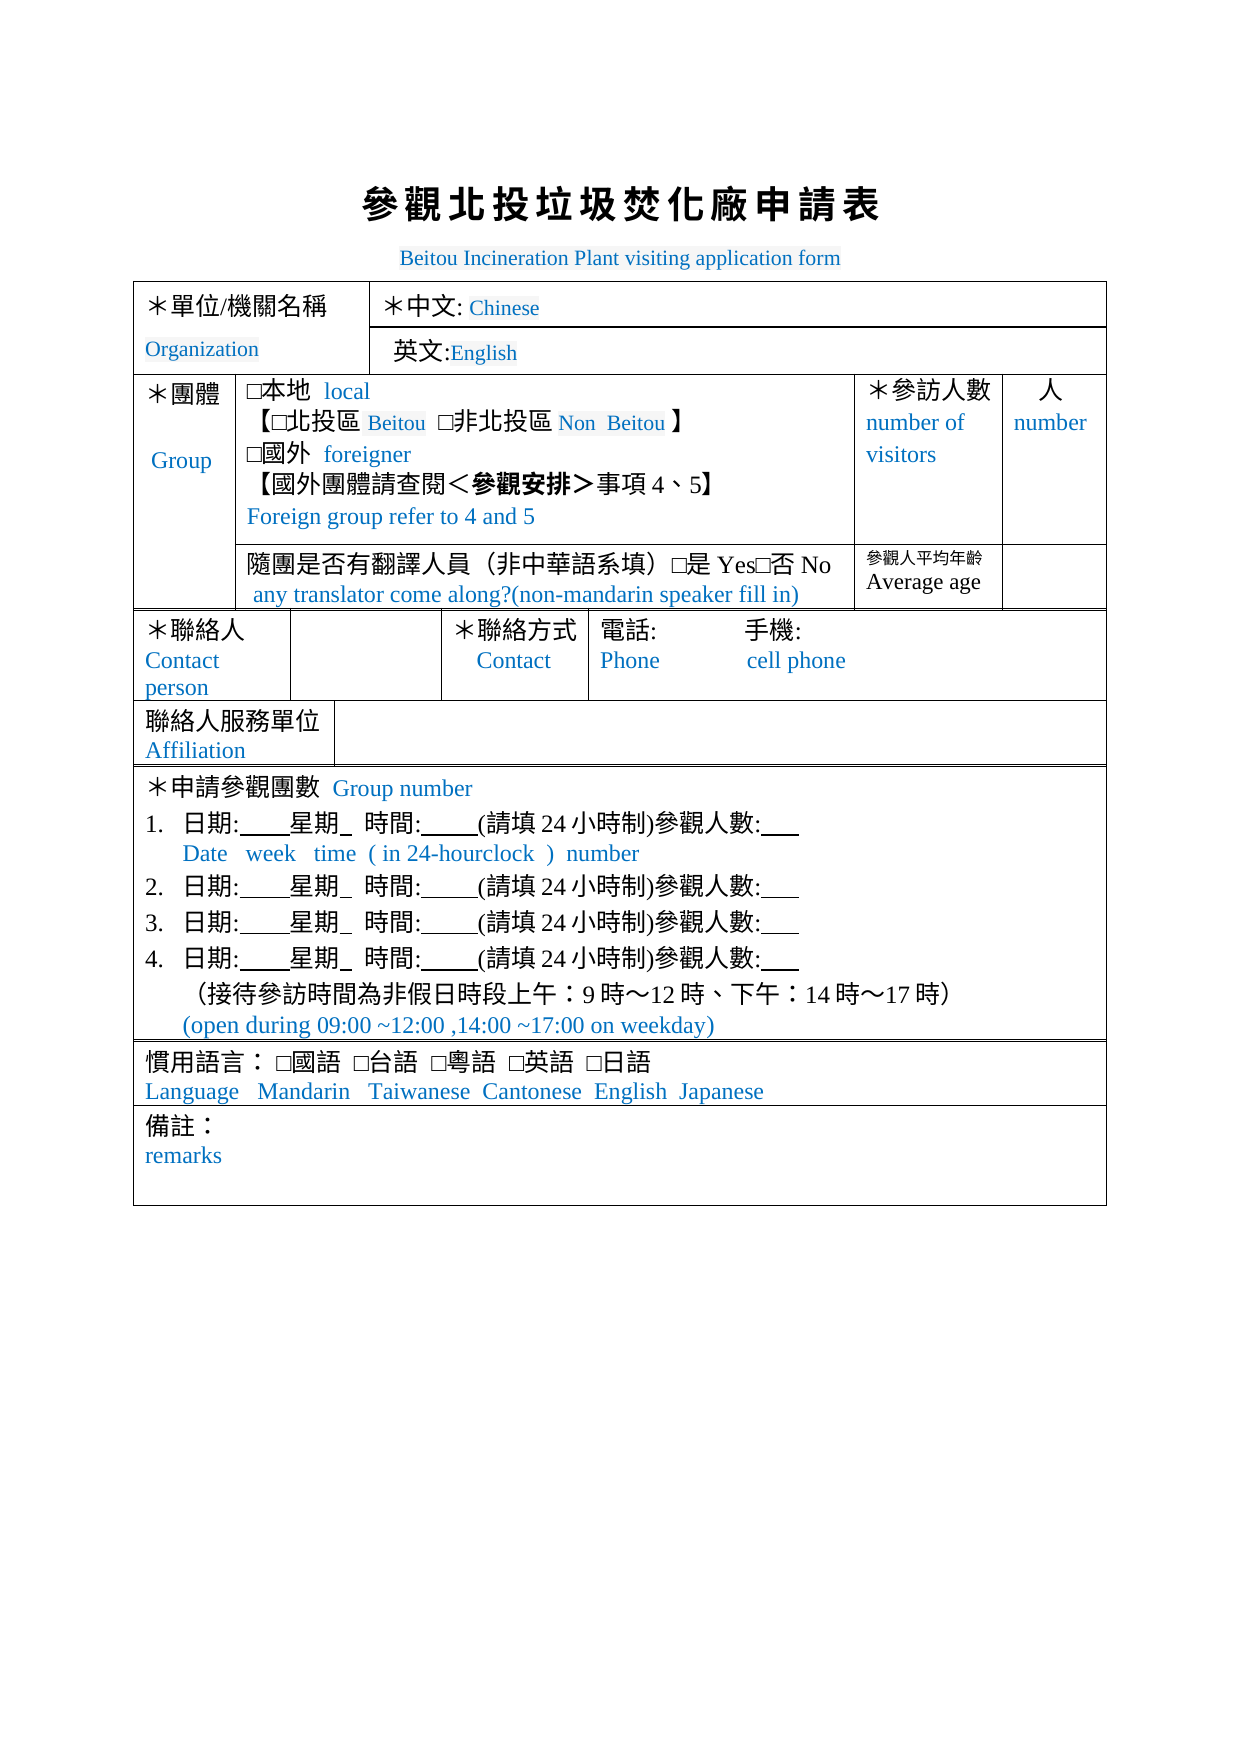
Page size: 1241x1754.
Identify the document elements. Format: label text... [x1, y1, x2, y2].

table_cell 備註： remarks [134, 1106, 1106, 1204]
text 參觀北投垃圾焚化廠申請表 [112, 164, 1128, 239]
table_cell 聯絡人服務單位 Affiliation [134, 701, 334, 764]
table_cell [291, 611, 441, 700]
table_header ＊中文: Chinese [370, 282, 1106, 326]
table_cell 英文:English [370, 328, 1106, 373]
table_cell 電話: 手機: Phone cell phone [589, 611, 1106, 700]
table_header ＊單位/機關名稱 Organization [134, 282, 369, 373]
text Beitou Incineration Plant visiting application form [112, 239, 1128, 277]
table_cell [1003, 545, 1106, 608]
table_cell 參觀人平均年齡 Average age [855, 545, 1002, 608]
table_cell ＊參訪人數 number of visitors [855, 375, 1002, 544]
table_cell ＊聯絡人 Contact person [134, 611, 290, 700]
table_cell 隨團是否有翻譯人員（非中華語系填）□是Yes□否No any translator come along?(non-mandarin speaker fill in) [236, 545, 854, 608]
table_cell 人 number [1003, 375, 1106, 544]
table_cell 慣用語言： □國語 □台語 □粵語 □英語 □日語 Language Mandarin Taiwanese Cantonese English Japanese [134, 1042, 1106, 1105]
table_cell ＊申請參觀團數 Group number 日期: 星期 時間: (請填24小時制)參觀人數: Date week time ( in 24-hourclock ) number 日期: 星期 時間: (請填24小時制)參觀人數: 日期: 星期 時間: (請填24小時制)參觀人數: 日期: 星期 時間: (請填24小時制)參觀人數: （接待參訪時間為非假日時段上午：9時～12時、下午：14時～17時） (open during 09:00 ~12:00 ,14:00 ~17:00 on weekday) [134, 767, 1106, 1039]
table_cell [335, 701, 1106, 764]
table_cell □本地 local 【□北投區 Beitou □非北投區Non Beitou 】 □國外 foreigner 【國外團體請查閱＜參觀安排＞事項4、5】 Foreign group refer to 4 and 5 [236, 375, 854, 544]
table_cell ＊聯絡方式 Contact [442, 611, 588, 700]
table_cell ＊團體 Group [134, 375, 235, 608]
